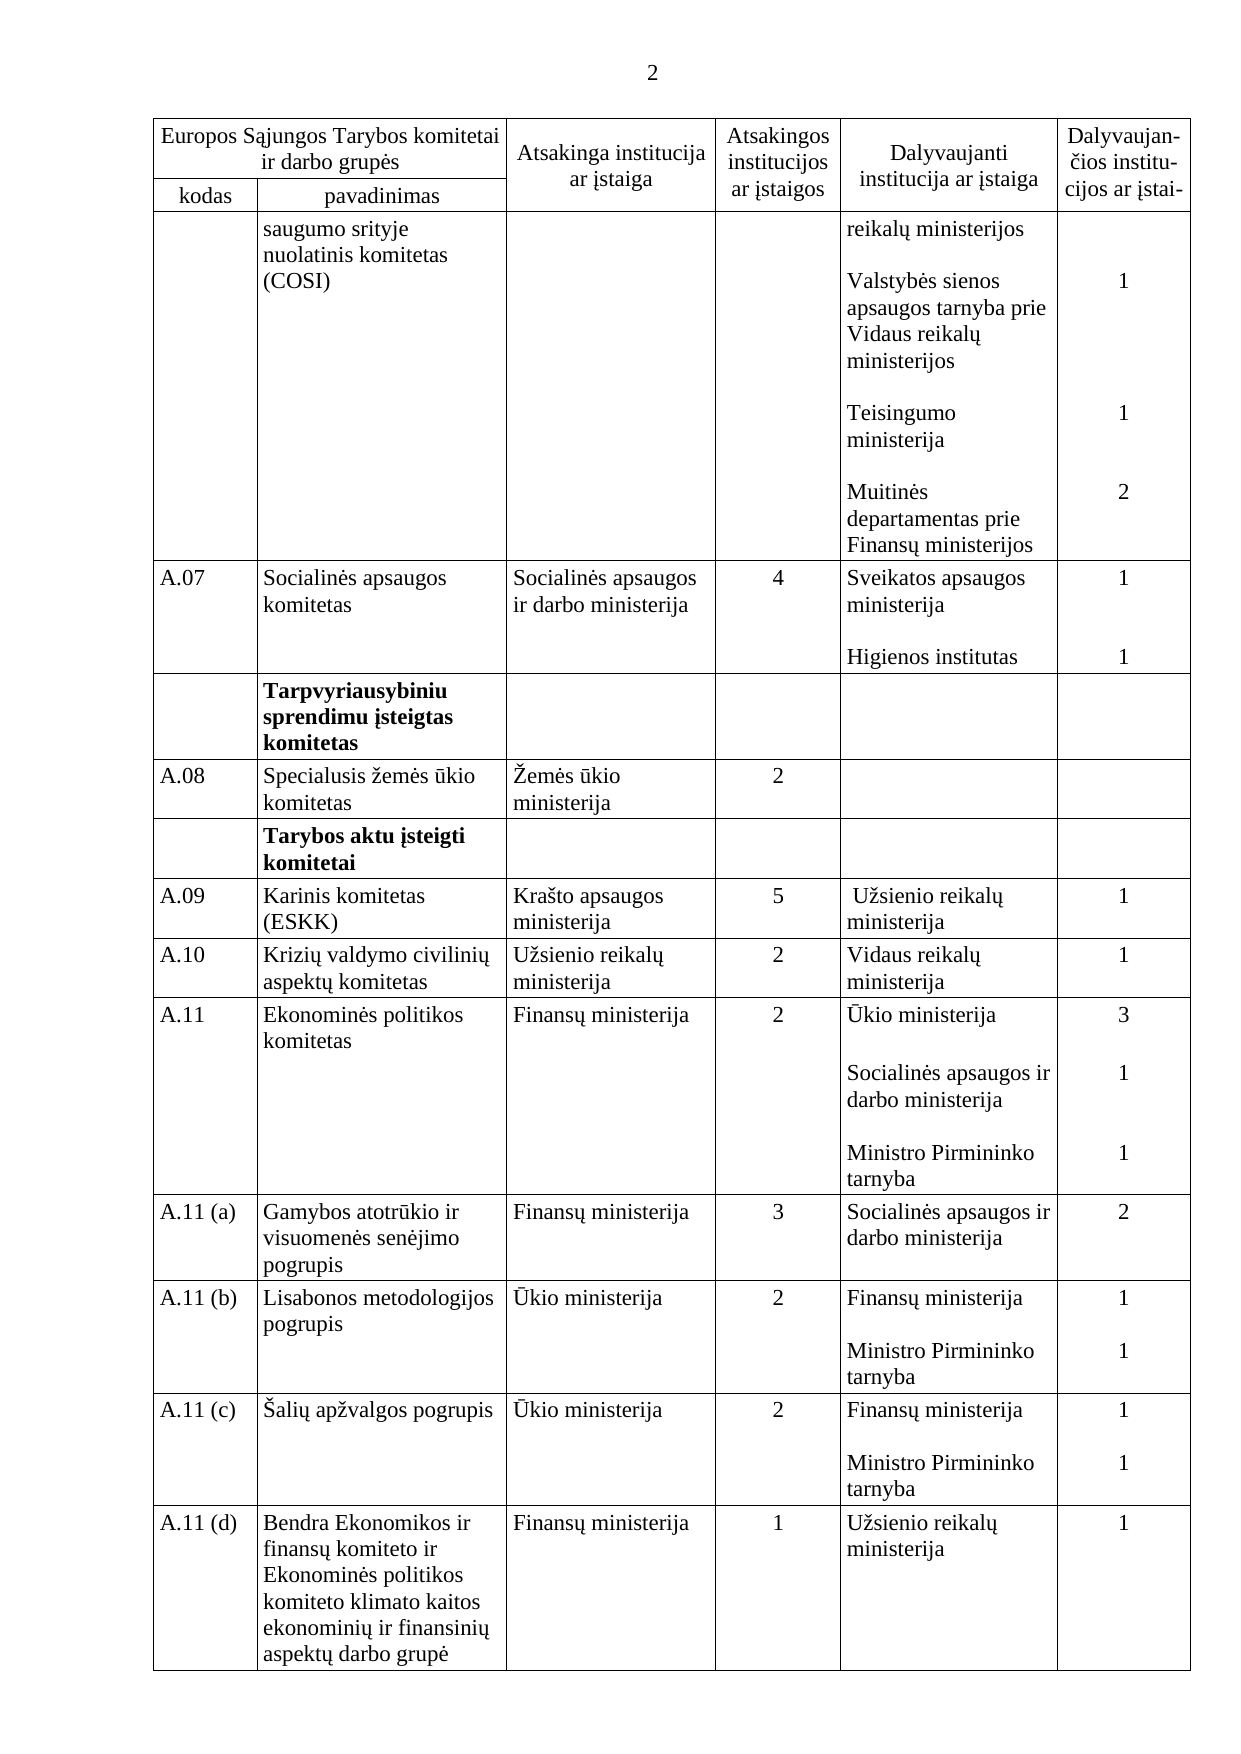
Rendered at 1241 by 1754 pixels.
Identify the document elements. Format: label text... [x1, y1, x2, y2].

table_cell Užsienio reikalų ministerija [507, 939, 715, 997]
table_header Dalyvaujanti institucija ar įstaiga [841, 119, 1057, 211]
table_cell A.11 (a) [154, 1195, 257, 1280]
table_cell A.09 [154, 879, 257, 937]
table_cell Socialinės apsaugos komitetas [258, 561, 506, 673]
table_cell 1 [716, 1506, 840, 1670]
table_cell 3 [716, 212, 840, 560]
table_header Atsakinga institucija ar įstaiga [507, 119, 715, 211]
table_cell reikalų ministerijos Valstybės sienos apsaugos tarnyba prie Vidaus reikalų ministerijos Teisingumo ministerija Muitinės departamentas prie Finansų ministerijos [841, 212, 1057, 560]
table_cell A.11 (c) [154, 1394, 257, 1505]
table_cell Socialinės apsaugos ir darbo ministerija [841, 1195, 1057, 1280]
table_cell Užsienio reikalų ministerija [841, 879, 1057, 937]
table_cell A.07 [154, 561, 257, 673]
table_cell Ekonominės politikos komitetas [258, 998, 506, 1057]
table_cell Finansų ministerija Ministro Pirmininko tarnyba [841, 1281, 1057, 1392]
table_cell A.08 [154, 760, 257, 818]
table_cell 4 [716, 561, 840, 673]
table_cell 2 [1058, 1195, 1190, 1280]
table_header Atsakingos institucijos ar įstaigos atstovų skaičius [716, 119, 840, 211]
table_cell 1 [1058, 1506, 1190, 1670]
table_cell Šalių apžvalgos pogrupis [258, 1394, 506, 1505]
table_cell Tarpvyriausybiniu sprendimu įsteigtas komitetas [258, 674, 506, 759]
table_cell pavadinimas [258, 179, 506, 211]
table_cell Specialusis žemės ūkio komitetas [258, 760, 506, 818]
table_cell 1 [1058, 939, 1190, 997]
table_cell [1058, 760, 1190, 818]
table_cell [154, 1057, 257, 1194]
table_cell 1 [1058, 879, 1190, 937]
table_cell Sveikatos apsaugos ministerija Higienos institutas [841, 561, 1057, 673]
table_cell Ūkio ministerija [841, 998, 1057, 1057]
table_cell Karinis komitetas (ESKK) [258, 879, 506, 937]
table_cell 1 1 [1058, 561, 1190, 673]
table_cell A.11 (d) [154, 1506, 257, 1670]
table_cell 3 [716, 1195, 840, 1280]
table_cell Finansų ministerija Ministro Pirmininko tarnyba [841, 1394, 1057, 1505]
table_cell Finansų ministerija [507, 1195, 715, 1280]
table_cell Finansų ministerija [507, 1506, 715, 1670]
table_cell Gamybos atotrūkio ir visuomenės senėjimo pogrupis [258, 1195, 506, 1280]
table_cell A.11 [154, 998, 257, 1057]
table_cell 2 [716, 1281, 840, 1392]
table_cell [507, 819, 715, 878]
table_cell 5 [716, 879, 840, 937]
table_cell [258, 1057, 506, 1194]
table_cell [154, 819, 257, 878]
table_header Dalyvaujan­čios institu­cijos ar įstai­gos atstovų skaičius [1058, 119, 1190, 211]
table_cell Finansų ministerija [507, 998, 715, 1057]
table_cell 3 [1058, 998, 1190, 1057]
table_cell Socialinės apsaugos ir darbo ministerija Ministro Pirmininko tarnyba [841, 1057, 1057, 1194]
table_cell A.11 (b) [154, 1281, 257, 1392]
table_cell [841, 819, 1057, 878]
table_cell Krašto apsaugos ministerija [507, 879, 715, 937]
table_cell [1058, 819, 1190, 878]
table_cell [154, 212, 257, 560]
table_header Europos Sąjungos Tarybos komitetai ir darbo grupės [154, 119, 506, 178]
table_cell Socialinės apsaugos ir darbo ministerija [507, 561, 715, 673]
table_cell [1058, 674, 1190, 759]
table_cell [716, 674, 840, 759]
table_cell Vidaus reikalų ministerija [841, 939, 1057, 997]
table_cell [507, 1057, 715, 1194]
table_cell kodas [154, 179, 257, 211]
table_cell 1 1 [1058, 1281, 1190, 1392]
table_cell [716, 819, 840, 878]
table_cell 2 [716, 939, 840, 997]
table_cell Tarybos aktu įsteigti komitetai [258, 819, 506, 878]
table_cell Krizių valdymo civilinių aspektų komitetas [258, 939, 506, 997]
table_cell Ūkio ministerija [507, 1281, 715, 1392]
table_cell 1 1 [1058, 1057, 1190, 1194]
table_cell [507, 674, 715, 759]
table_cell 2 [716, 1394, 840, 1505]
table_cell 1 1 [1058, 1394, 1190, 1505]
table_cell [507, 212, 715, 560]
table_cell [716, 1057, 840, 1194]
table_cell A.10 [154, 939, 257, 997]
table_cell [841, 674, 1057, 759]
table_cell Užsienio reikalų ministerija [841, 1506, 1057, 1670]
table_cell 1 1 1 2 [1058, 212, 1190, 560]
table_cell Lisabonos metodologijos pogrupis [258, 1281, 506, 1392]
table_cell Bendra Ekonomikos ir finansų komiteto ir Ekonominės politikos komiteto klimato kaitos ekonominių ir finansinių aspektų darbo grupė [258, 1506, 506, 1670]
table_cell [841, 760, 1057, 818]
table_cell Ūkio ministerija [507, 1394, 715, 1505]
table_cell 2 [716, 760, 840, 818]
table_cell saugumo srityje nuolatinis komitetas (COSI) [258, 212, 506, 560]
table_cell 2 [716, 998, 840, 1057]
table_cell [154, 674, 257, 759]
table_cell Žemės ūkio ministerija [507, 760, 715, 818]
